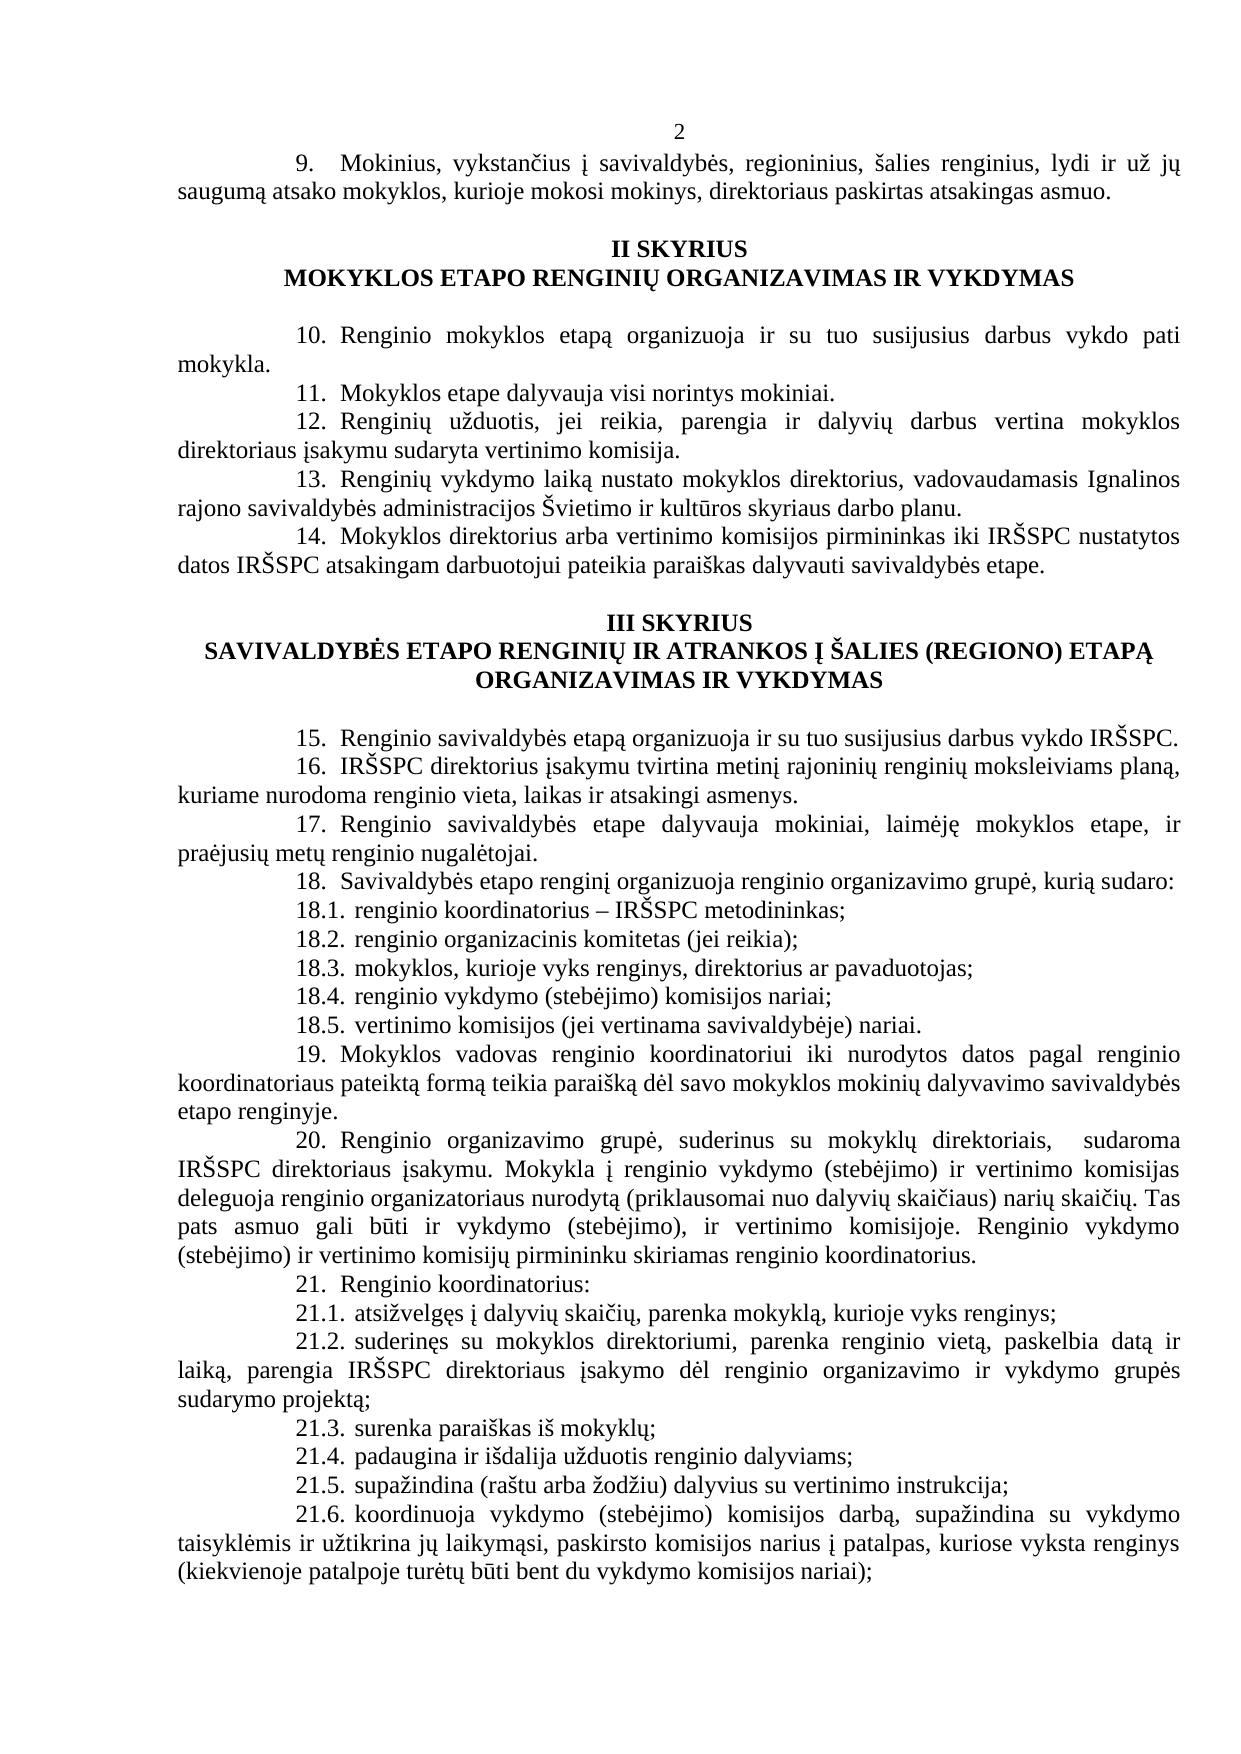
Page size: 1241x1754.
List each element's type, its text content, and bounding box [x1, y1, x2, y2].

text 15. Renginio savivaldybės etapą organizuoja ir su tuo susijusius darbus vykdo IRŠSPC. [177, 723, 1181, 751]
text 14. Mokyklos direktorius arba vertinimo komisijos pirmininkas iki IRŠSPC nustatytos datos IRŠSPC atsakingam darbuotojui pateikia paraiškas dalyvauti savivaldybės etape. [177, 521, 1181, 579]
text MOKYKLOS ETAPO RENGINIŲ ORGANIZAVIMAS IR VYKDYMAS [177, 263, 1181, 291]
text 10. Renginio mokyklos etapą organizuoja ir su tuo susijusius darbus vykdo pati mokykla. [177, 320, 1181, 378]
text 16. IRŠSPC direktorius įsakymu tvirtina metinį rajoninių renginių moksleiviams planą, kuriame nurodoma renginio vieta, laikas ir atsakingi asmenys. [177, 751, 1181, 809]
text 18. Savivaldybės etapo renginį organizuoja renginio organizavimo grupė, kurią sudaro: [177, 866, 1181, 895]
text SAVIVALDYBĖS ETAPO RENGINIŲ IR ATRANKOS Į ŠALIES (REGIONO) ETAPĄ ORGANIZAVIMAS IR VYKDYMAS [177, 636, 1181, 694]
text 17. Renginio savivaldybės etape dalyvauja mokiniai, laimėję mokyklos etape, ir praėjusių metų renginio nugalėtojai. [177, 809, 1181, 866]
text 21.6. koordinuoja vykdymo (stebėjimo) komisijos darbą, supažindina su vykdymo taisyklėmis ir užtikrina jų laikymąsi, paskirsto komisijos narius į patalpas, kuriose vyksta renginys (kiekvienoje patalpoje turėtų būti bent du vykdymo komisijos nariai); [177, 1499, 1181, 1585]
text III SKYRIUS [177, 608, 1181, 636]
text 12. Renginių užduotis, jei reikia, parengia ir dalyvių darbus vertina mokyklos direktoriaus įsakymu sudaryta vertinimo komisija. [177, 406, 1181, 464]
text 21.5. supažindina (raštu arba žodžiu) dalyvius su vertinimo instrukcija; [177, 1470, 1181, 1499]
text 19. Mokyklos vadovas renginio koordinatoriui iki nurodytos datos pagal renginio koordinatoriaus pateiktą formą teikia paraišką dėl savo mokyklos mokinių dalyvavimo savivaldybės etapo renginyje. [177, 1039, 1181, 1125]
text 21.4. padaugina ir išdalija užduotis renginio dalyviams; [177, 1441, 1181, 1470]
text 21.1. atsižvelgęs į dalyvių skaičių, parenka mokyklą, kurioje vyks renginys; [177, 1298, 1181, 1326]
text 9. Mokinius, vykstančius į savivaldybės, regioninius, šalies renginius, lydi ir už jų saugumą atsako mokyklos, kurioje mokosi mokinys, direktoriaus paskirtas atsakingas asmuo. [177, 148, 1181, 205]
text 18.2. renginio organizacinis komitetas (jei reikia); [177, 924, 1181, 953]
text 18.3. mokyklos, kurioje vyks renginys, direktorius ar pavaduotojas; [177, 953, 1181, 981]
text 18.1. renginio koordinatorius – IRŠSPC metodininkas; [177, 895, 1181, 924]
text II SKYRIUS [177, 234, 1181, 263]
text 11. Mokyklos etape dalyvauja visi norintys mokiniai. [177, 378, 1181, 406]
text 18.5. vertinimo komisijos (jei vertinama savivaldybėje) nariai. [177, 1010, 1181, 1039]
text 21.2. suderinęs su mokyklos direktoriumi, parenka renginio vietą, paskelbia datą ir laiką, parengia IRŠSPC direktoriaus įsakymo dėl renginio organizavimo ir vykdymo grupės sudarymo projektą; [177, 1326, 1181, 1413]
text 20. Renginio organizavimo grupė, suderinus su mokyklų direktoriais, sudaroma IRŠSPC direktoriaus įsakymu. Mokykla į renginio vykdymo (stebėjimo) ir vertinimo komisijas deleguoja renginio organizatoriaus nurodytą (priklausomai nuo dalyvių skaičiaus) narių skaičių. Tas pats asmuo gali būti ir vykdymo (stebėjimo), ir vertinimo komisijoje. Renginio vykdymo (stebėjimo) ir vertinimo komisijų pirmininku skiriamas renginio koordinatorius. [177, 1125, 1181, 1269]
text 18.4. renginio vykdymo (stebėjimo) komisijos nariai; [177, 981, 1181, 1010]
text 21. Renginio koordinatorius: [177, 1269, 1181, 1298]
text 13. Renginių vykdymo laiką nustato mokyklos direktorius, vadovaudamasis Ignalinos rajono savivaldybės administracijos Švietimo ir kultūros skyriaus darbo planu. [177, 464, 1181, 521]
text 21.3. surenka paraiškas iš mokyklų; [177, 1413, 1181, 1441]
